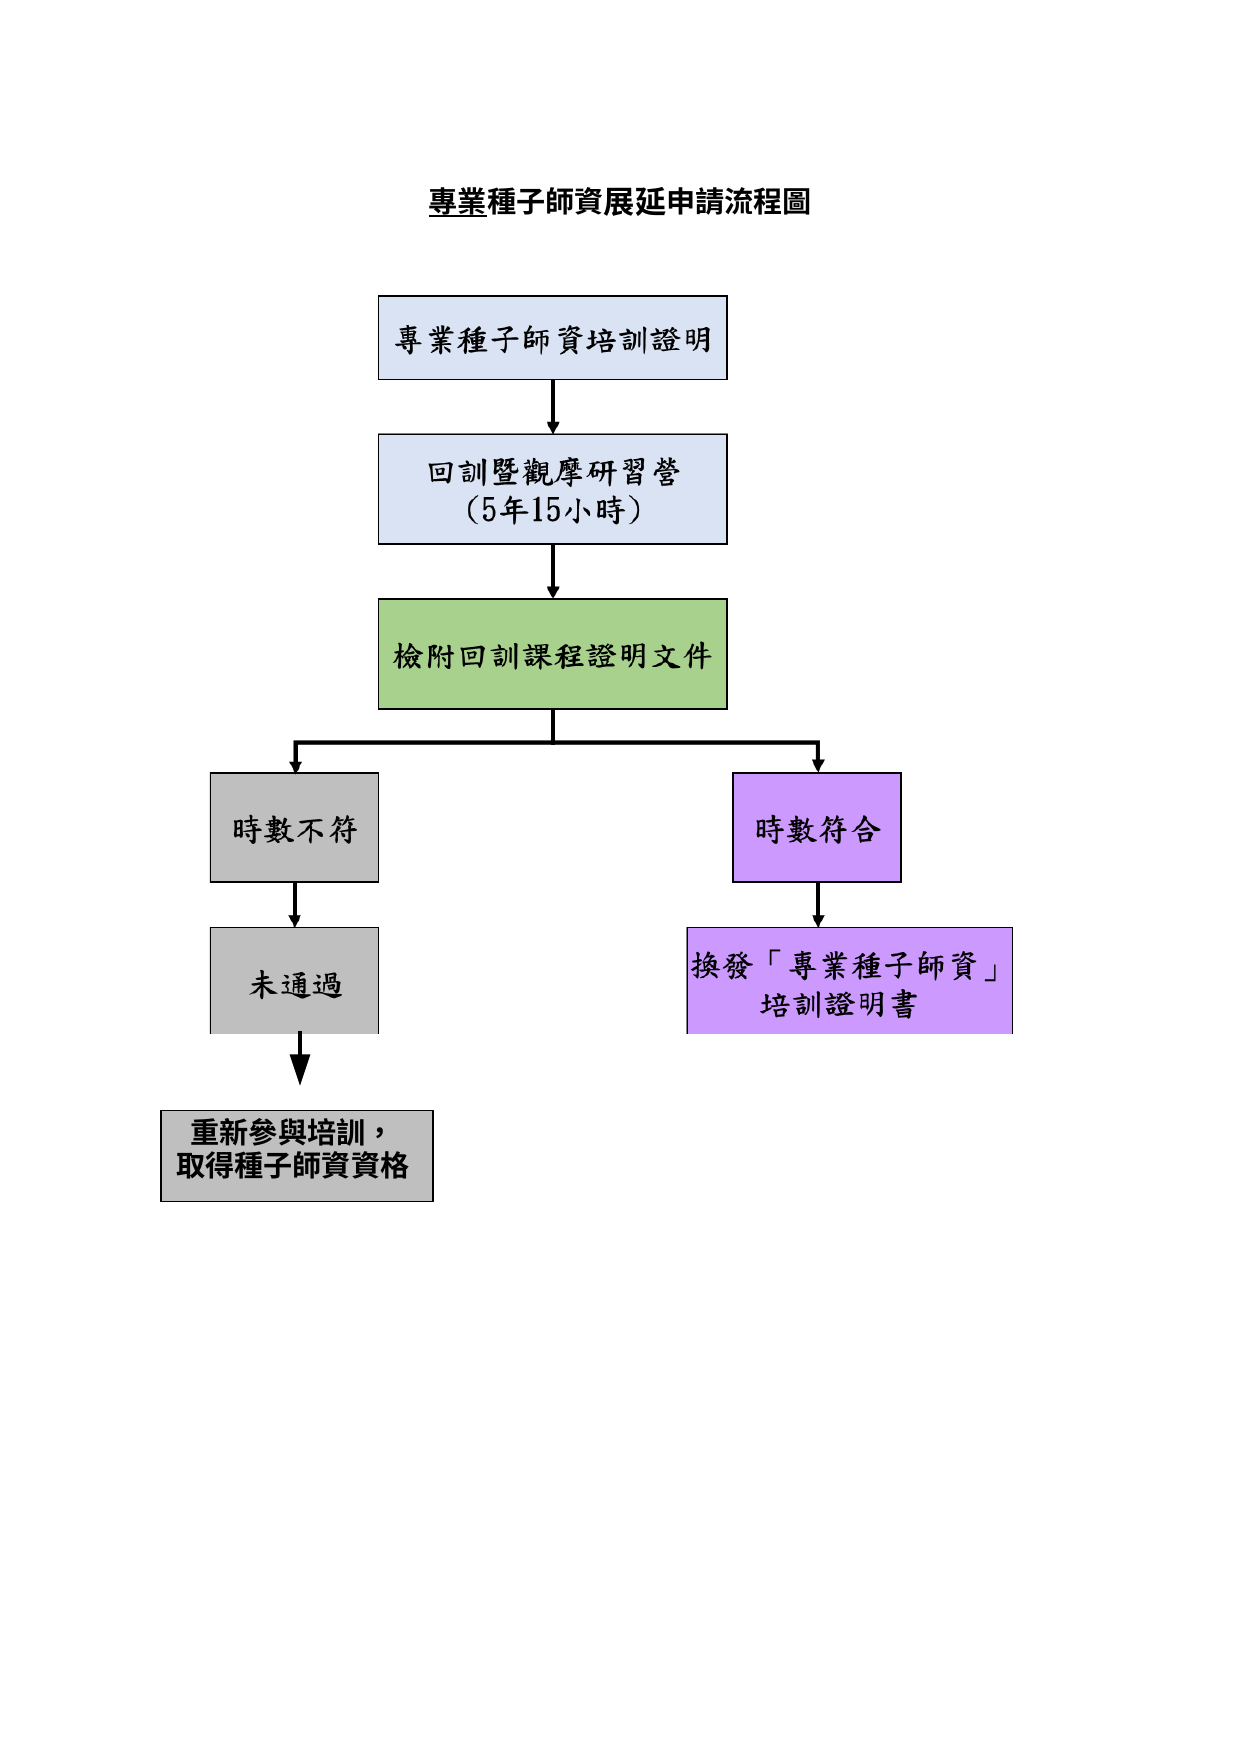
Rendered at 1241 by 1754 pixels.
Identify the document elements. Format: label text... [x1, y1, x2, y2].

text 專業種子師資展延申請流程圖 [113, 158, 1128, 221]
